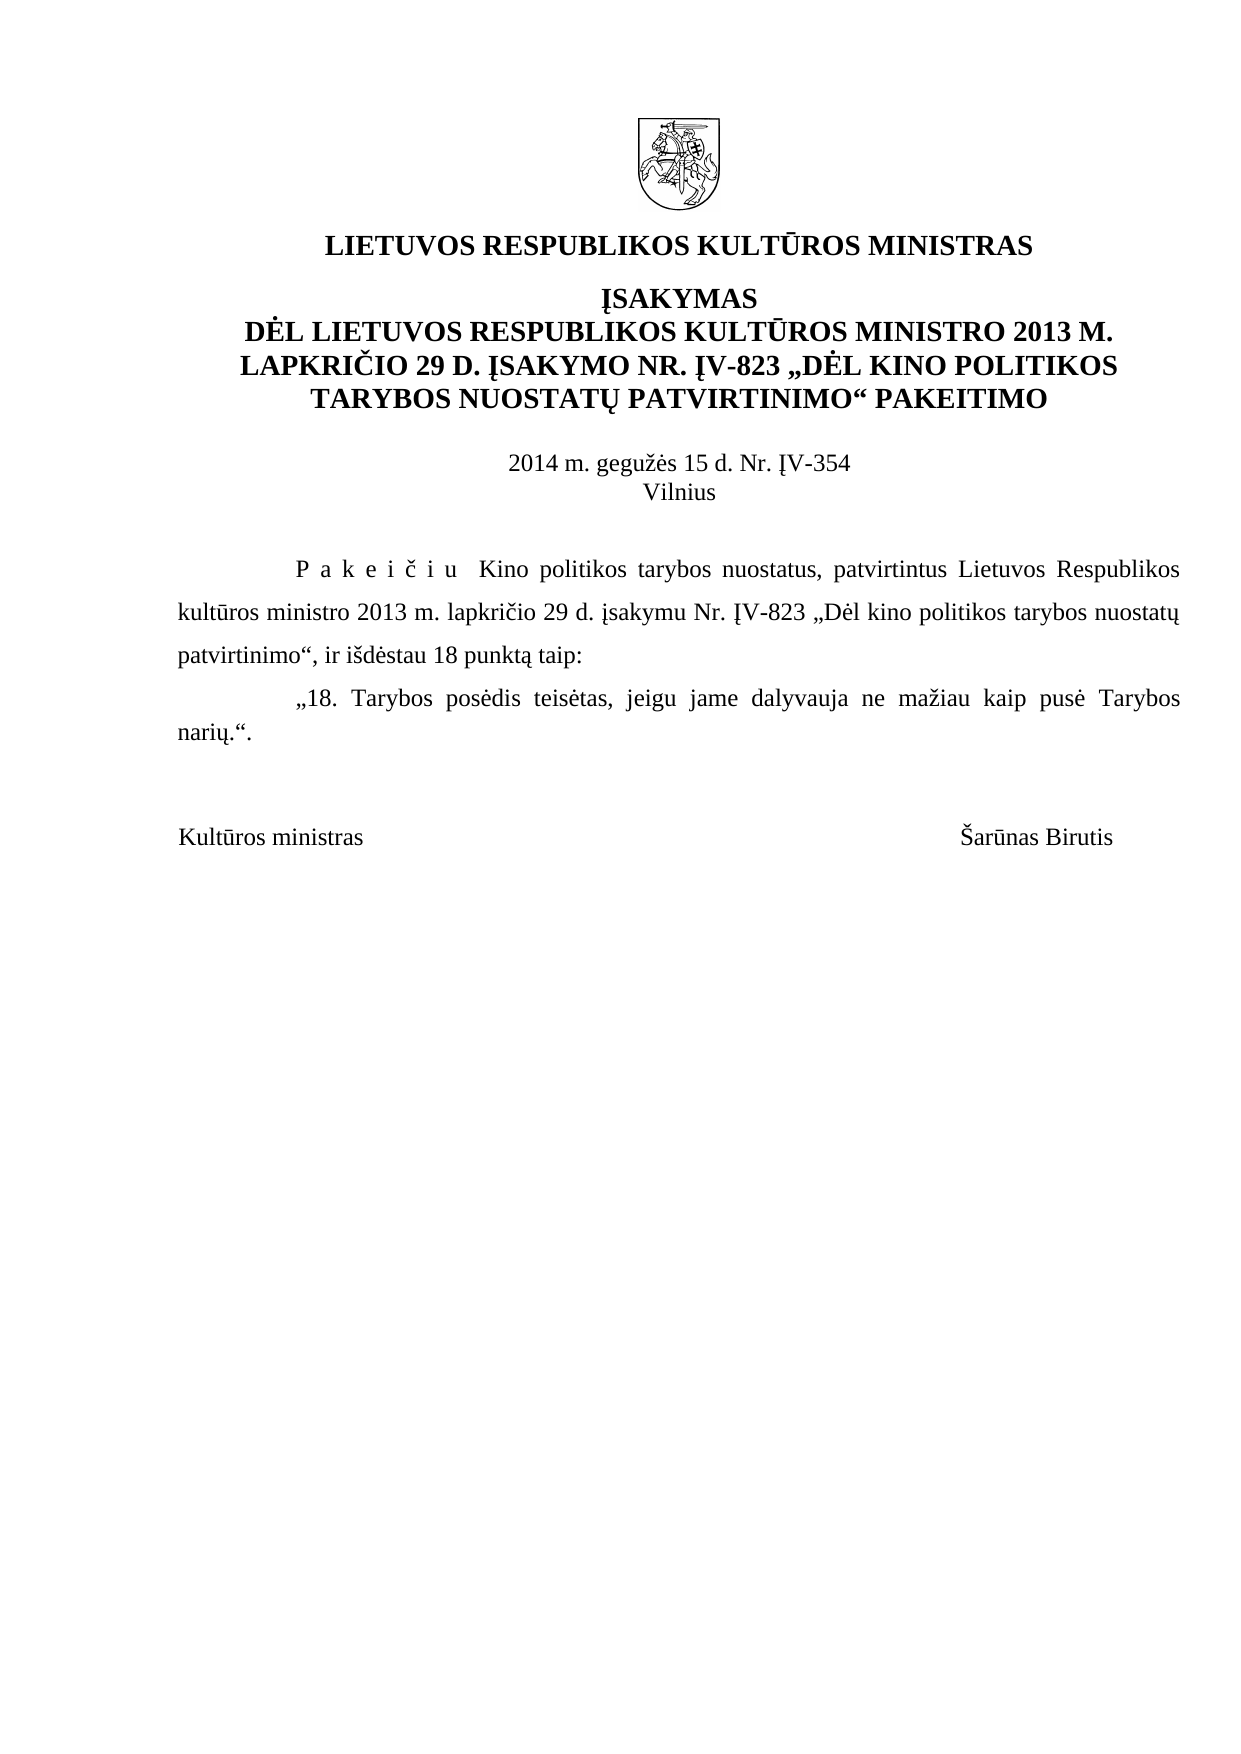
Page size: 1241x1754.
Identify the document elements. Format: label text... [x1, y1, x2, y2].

text Vilnius [177, 477, 1181, 506]
text LIETUVOS RESPUBLIKOS KULTŪROS MINISTRAS [177, 228, 1181, 262]
text 2014 m. gegužės 15 d. Nr. ĮV-354 [177, 448, 1181, 477]
text „18. Tarybos posėdis teisėtas, jeigu jame dalyvauja ne mažiau kaip pusė Tarybos narių.“. [177, 683, 1181, 745]
text P a k e i č i u Kino politikos tarybos nuostatus, patvirtintus Lietuvos Respublikos kultūros ministro 2013 m. lapkričio 29 d. įsakymu Nr. ĮV-823 „Dėl kino politikos tarybos nuostatų patvirtinimo“, ir išdėstau 18 punktą taip: [177, 554, 1181, 669]
text DĖL LIETUVOS RESPUBLIKOS KULTŪROS MINISTRO 2013 M. LAPKRIČIO 29 D. ĮSAKYMO NR. ĮV-823 „DĖL KINO POLITIKOS TARYBOS NUOSTATŲ PATVIRTINIMO“ PAKEITIMO [177, 314, 1181, 415]
text ĮSAKYMAS [177, 281, 1181, 314]
text Kultūros ministras Šarūnas Birutis [178, 822, 1181, 850]
